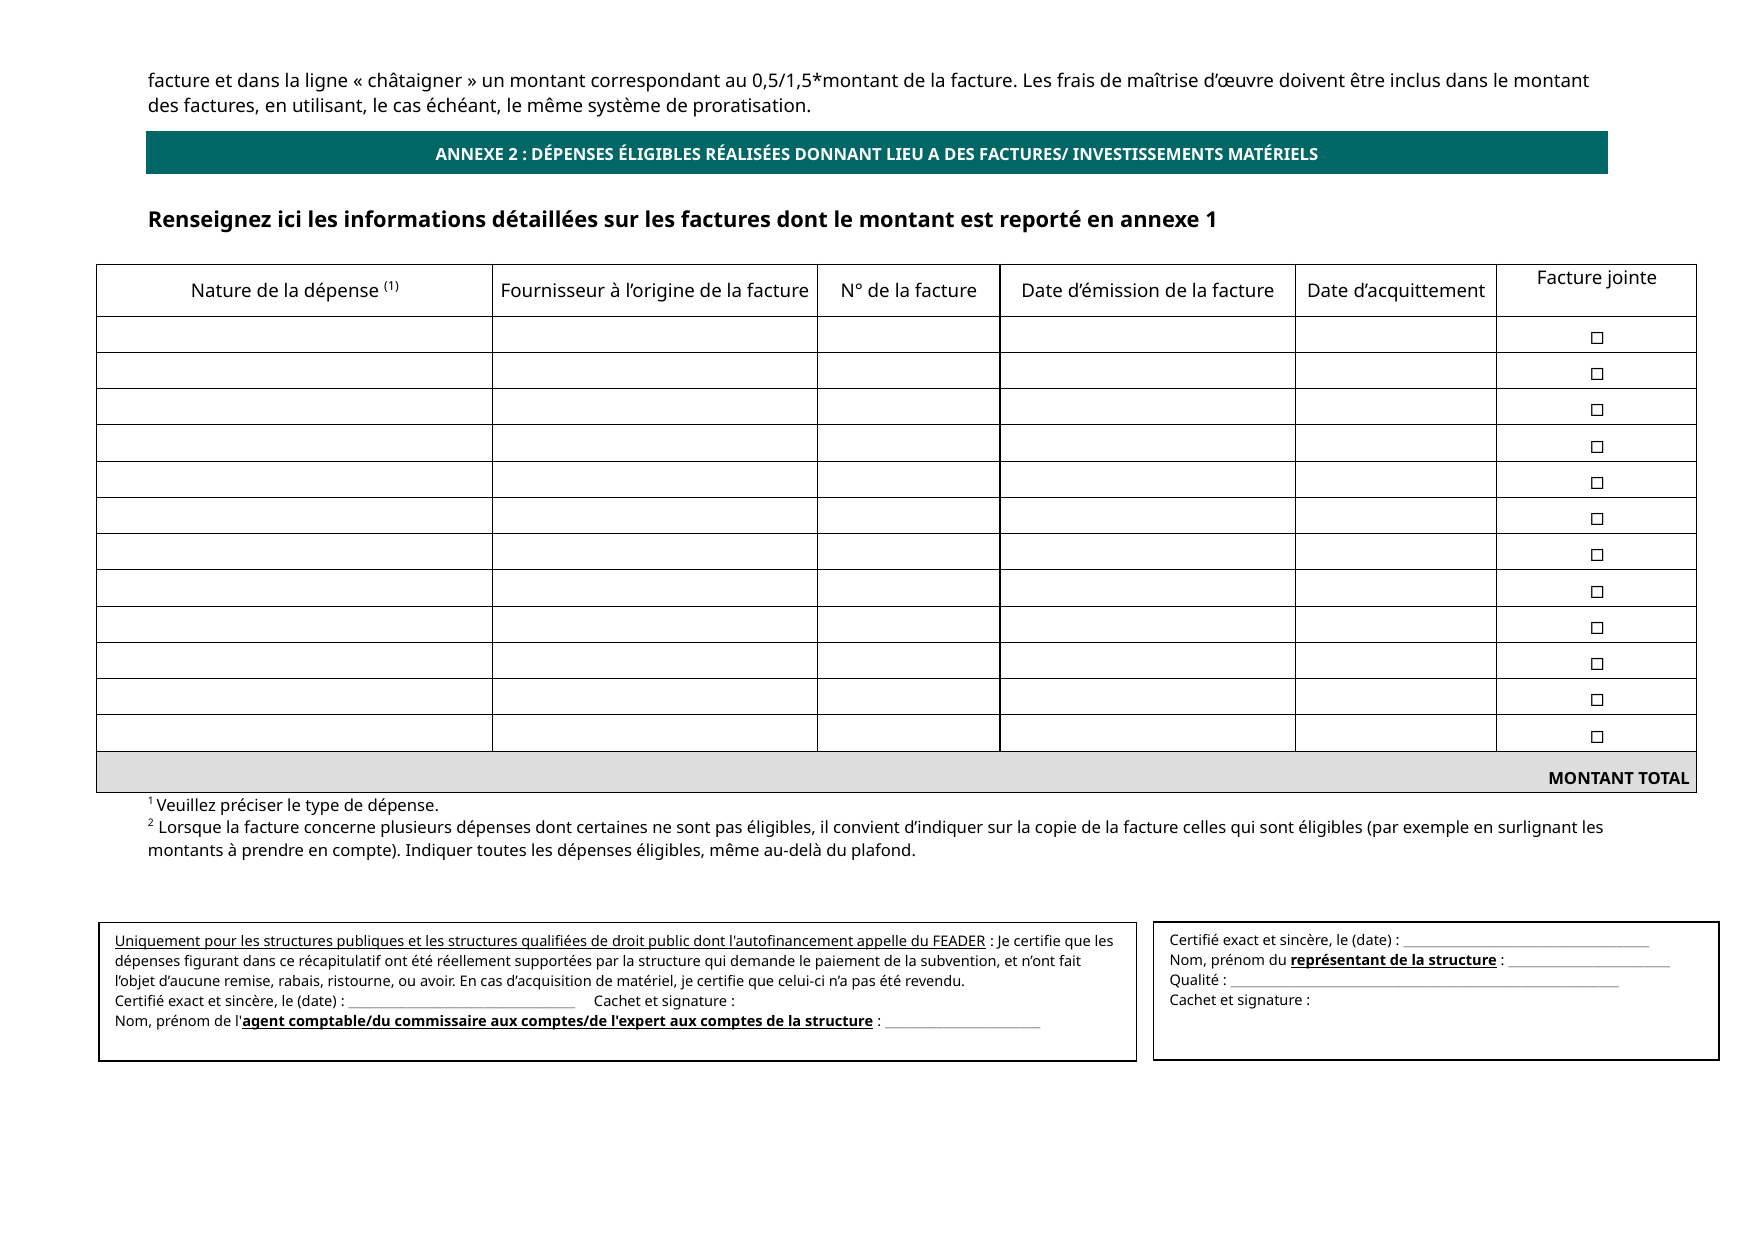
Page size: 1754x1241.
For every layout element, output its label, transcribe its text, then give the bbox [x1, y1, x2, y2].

table_cell [1001, 498, 1295, 533]
text facture et dans la ligne « châtaigner » un montant correspondant au 0,5/1,5*montant de la facture. Les frais de maîtrise d’œuvre doivent être inclus dans le montant des factures, en utilisant, le cas échéant, le même système de proratisation. [148, 67, 1606, 118]
table_cell [493, 317, 817, 352]
table_cell  [1497, 317, 1696, 352]
table_cell [818, 317, 999, 352]
table_cell [818, 389, 999, 424]
table_cell [818, 715, 999, 751]
table_cell [97, 462, 492, 497]
table_cell  [1497, 425, 1696, 461]
table_cell  [1497, 462, 1696, 497]
table_cell [493, 679, 817, 714]
table_cell [818, 498, 999, 533]
table_cell [818, 570, 999, 606]
text Certifié exact et sincère, le (date) : ______________________________________ [1169, 930, 1703, 950]
table_cell [97, 643, 492, 678]
table_cell  [1497, 607, 1696, 642]
table_cell [818, 353, 999, 388]
table_cell  [1497, 534, 1696, 569]
table_cell  [1497, 570, 1696, 606]
table_cell [1296, 679, 1496, 714]
table_cell [1001, 425, 1295, 461]
table_cell [1296, 715, 1496, 751]
text Uniquement pour les structures publiques et les structures qualifiées de droit public dont l'autofinancement appelle du FEADER : Je certifie que les dépenses figurant dans ce récapitulatif ont été réellement supportées par la structure qui demande le paiement de la subvention, et n’ont fait l’objet d’aucune remise, rabais, ristourne, ou avoir. En cas d’acquisition de matériel, je certifie que celui-ci n’a pas été revendu. [114, 931, 1121, 991]
table_cell [1296, 389, 1496, 424]
table_cell [97, 425, 492, 461]
table_cell [1296, 607, 1496, 642]
table_cell  [1497, 715, 1696, 751]
table_cell [493, 498, 817, 533]
table_cell [493, 425, 817, 461]
table_cell [493, 715, 817, 751]
table_cell [1001, 534, 1295, 569]
table_cell [97, 607, 492, 642]
text Qualité : ____________________________________________________________ [1169, 970, 1703, 990]
table_cell [1296, 570, 1496, 606]
text 1 Veuillez préciser le type de dépense. [148, 793, 1606, 816]
table_cell [493, 643, 817, 678]
table_cell [493, 607, 817, 642]
table_header Fournisseur à l’origine de la facture [493, 265, 817, 316]
table_header Date d’acquittement [1296, 265, 1496, 316]
table_cell [97, 389, 492, 424]
table_cell [1001, 317, 1295, 352]
table_cell [1296, 643, 1496, 678]
table_cell [1001, 353, 1295, 388]
table_cell [1296, 462, 1496, 497]
table_cell [1001, 643, 1295, 678]
table_cell [818, 607, 999, 642]
table_cell [1296, 425, 1496, 461]
table_cell  [1497, 643, 1696, 678]
table_cell [97, 715, 492, 751]
text Nom, prénom de l'agent comptable/du commissaire aux comptes/de l'expert aux comptes de la structure : ________________________ [114, 1011, 1121, 1030]
table_cell  [1497, 679, 1696, 714]
table_cell [493, 353, 817, 388]
table_cell  [1497, 353, 1696, 388]
table_cell [1296, 317, 1496, 352]
table_cell [97, 353, 492, 388]
table_cell [493, 389, 817, 424]
table_cell [818, 643, 999, 678]
table_cell [97, 498, 492, 533]
table_header Nature de la dépense (1) [97, 265, 492, 316]
table_cell [1001, 570, 1295, 606]
table_cell [818, 462, 999, 497]
table_cell [818, 679, 999, 714]
text Renseignez ici les informations détaillées sur les factures dont le montant est reporté en annexe 1 [148, 204, 1606, 234]
text 2 Lorsque la facture concerne plusieurs dépenses dont certaines ne sont pas éligibles, il convient d’indiquer sur la copie de la facture celles qui sont éligibles (par exemple en surlignant les montants à prendre en compte). Indiquer toutes les dépenses éligibles, même au-delà du plafond. [148, 816, 1606, 861]
table_cell [493, 570, 817, 606]
table_cell [97, 317, 492, 352]
table_cell [97, 534, 492, 569]
table_cell [1001, 679, 1295, 714]
table_header ANNEXE 2 : Dépenses éligibles réalisées donnant lieu a des factures/ investissements matériels [149, 134, 1605, 171]
table_cell  [1497, 498, 1696, 533]
table_cell [97, 679, 492, 714]
table_cell [1001, 389, 1295, 424]
table_cell [818, 425, 999, 461]
table_header N° de la facture [818, 265, 999, 316]
table_cell [818, 534, 999, 569]
table_cell [1296, 534, 1496, 569]
table_cell [1001, 715, 1295, 751]
table_cell  [1497, 389, 1696, 424]
table_cell [493, 462, 817, 497]
text Certifié exact et sincère, le (date) : ___________________________________ Cachet et signature : [114, 991, 1121, 1011]
table_header Facture jointe [1497, 265, 1696, 316]
table_header Date d’émission de la facture [1001, 265, 1295, 316]
text Cachet et signature : [1169, 990, 1703, 1010]
text Nom, prénom du représentant de la structure : _________________________ [1169, 950, 1703, 970]
table_cell [97, 570, 492, 606]
table_cell [493, 534, 817, 569]
table_cell [1296, 498, 1496, 533]
table_cell [1001, 607, 1295, 642]
table_cell [1001, 462, 1295, 497]
table_cell MONTANT TOTAL [97, 752, 1696, 792]
table_cell [1296, 353, 1496, 388]
